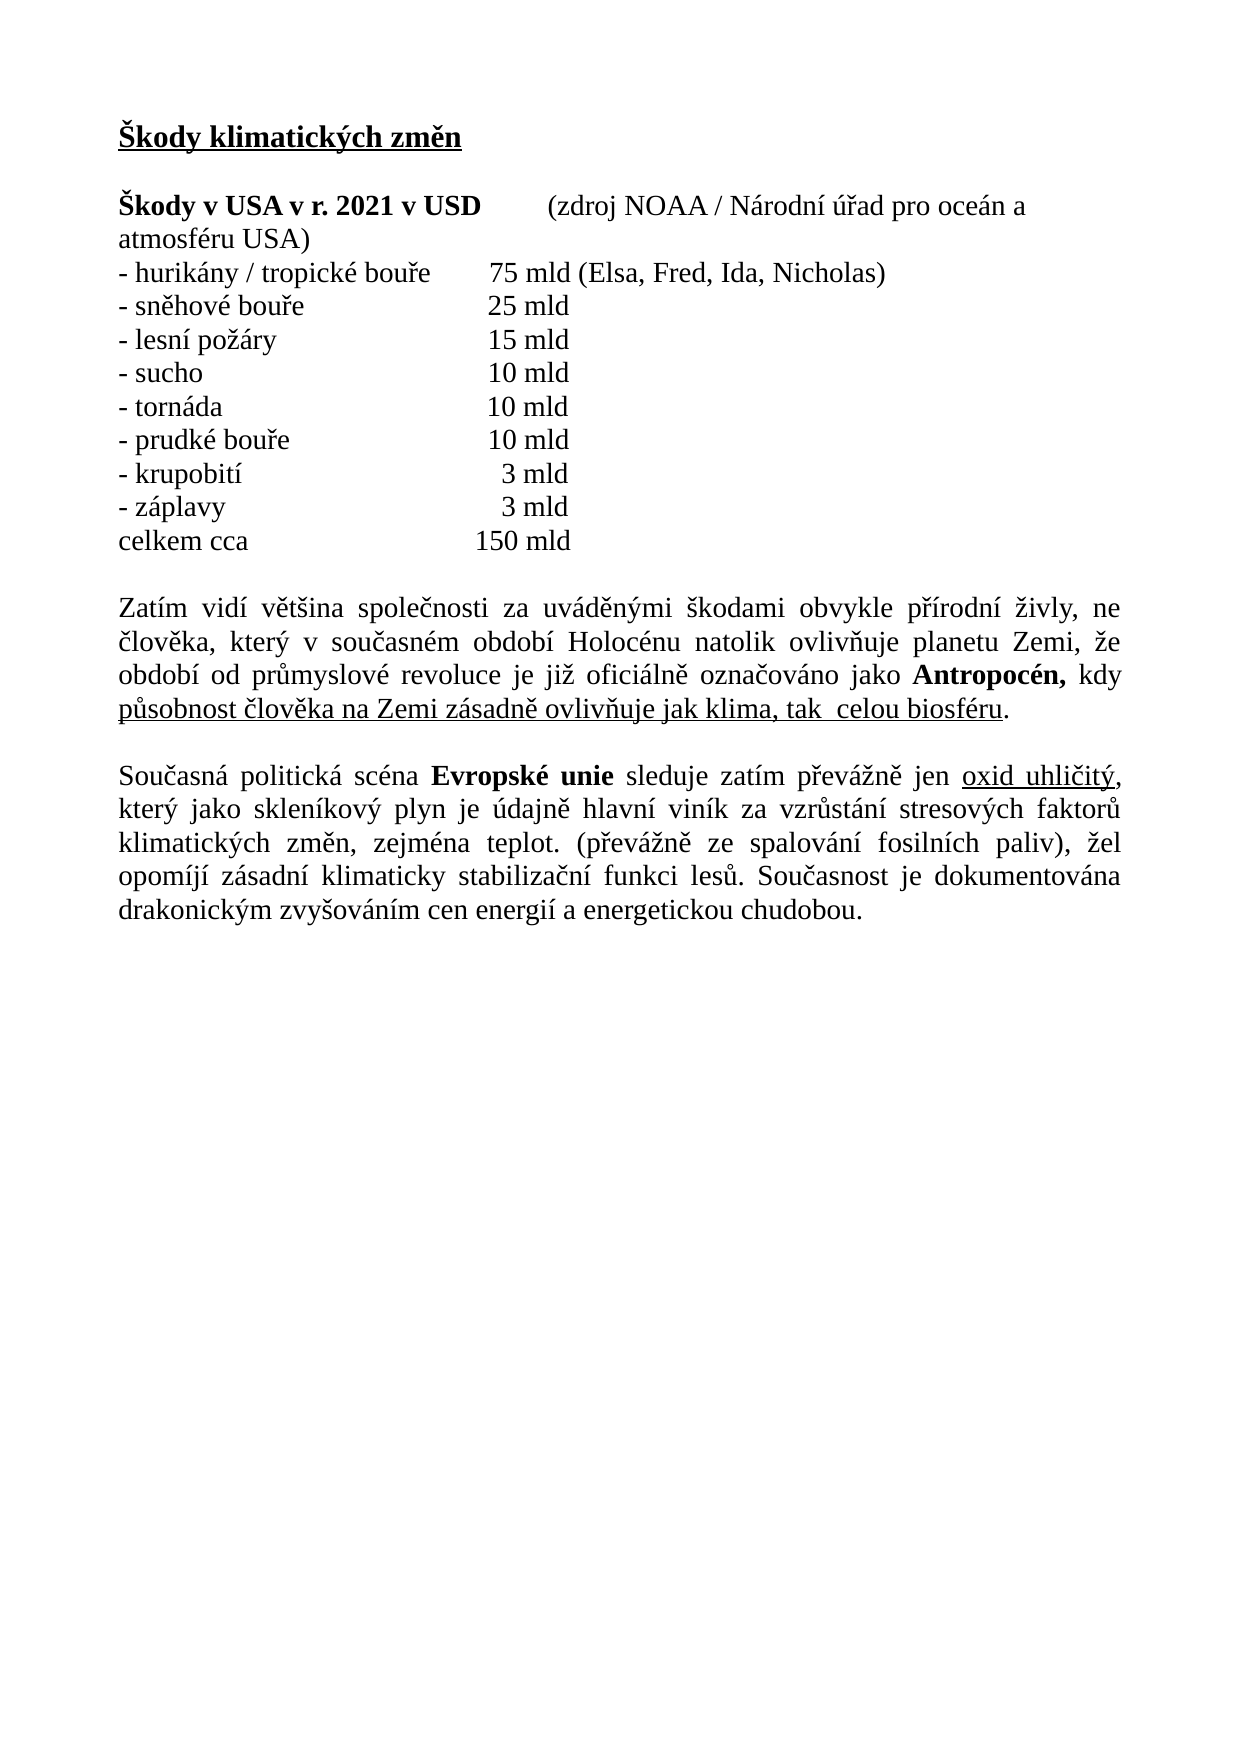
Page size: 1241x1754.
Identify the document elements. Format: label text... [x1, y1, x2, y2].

text Škody v USA v r. 2021 v USD (zdroj NOAA / Národní úřad pro oceán a atmosféru USA) [118, 188, 1122, 255]
text celkem cca 150 mld [118, 523, 1122, 557]
text - sucho 10 mld [118, 355, 1122, 389]
text - prudké bouře 10 mld [118, 422, 1122, 456]
text - záplavy 3 mld [118, 489, 1122, 523]
text - krupobití 3 mld [118, 456, 1122, 489]
text Současná politická scéna Evropské unie sleduje zatím převážně jen oxid uhličitý, který jako skleníkový plyn je údajně hlavní viník za vzrůstání stresových faktorů klimatických změn, zejména teplot. (převážně ze spalování fosilních paliv), žel opomíjí zásadní klimaticky stabilizační funkci lesů. Současnost je dokumentována drakonickým zvyšováním cen energií a energetickou chudobou. [118, 758, 1122, 926]
text - tornáda 10 mld [118, 389, 1122, 422]
text - sněhové bouře 25 mld [118, 288, 1122, 322]
text - hurikány / tropické bouře 75 mld (Elsa, Fred, Ida, Nicholas) [118, 255, 1122, 288]
text Zatím vidí většina společnosti za uváděnými škodami obvykle přírodní živly, ne člověka, který v současném období Holocénu natolik ovlivňuje planetu Zemi, že období od průmyslové revoluce je již oficiálně označováno jako Antropocén, kdy působnost člověka na Zemi zásadně ovlivňuje jak klima, tak celou biosféru. [118, 590, 1122, 724]
text - lesní požáry 15 mld [118, 322, 1122, 355]
text Škody klimatických změn [118, 118, 1122, 154]
